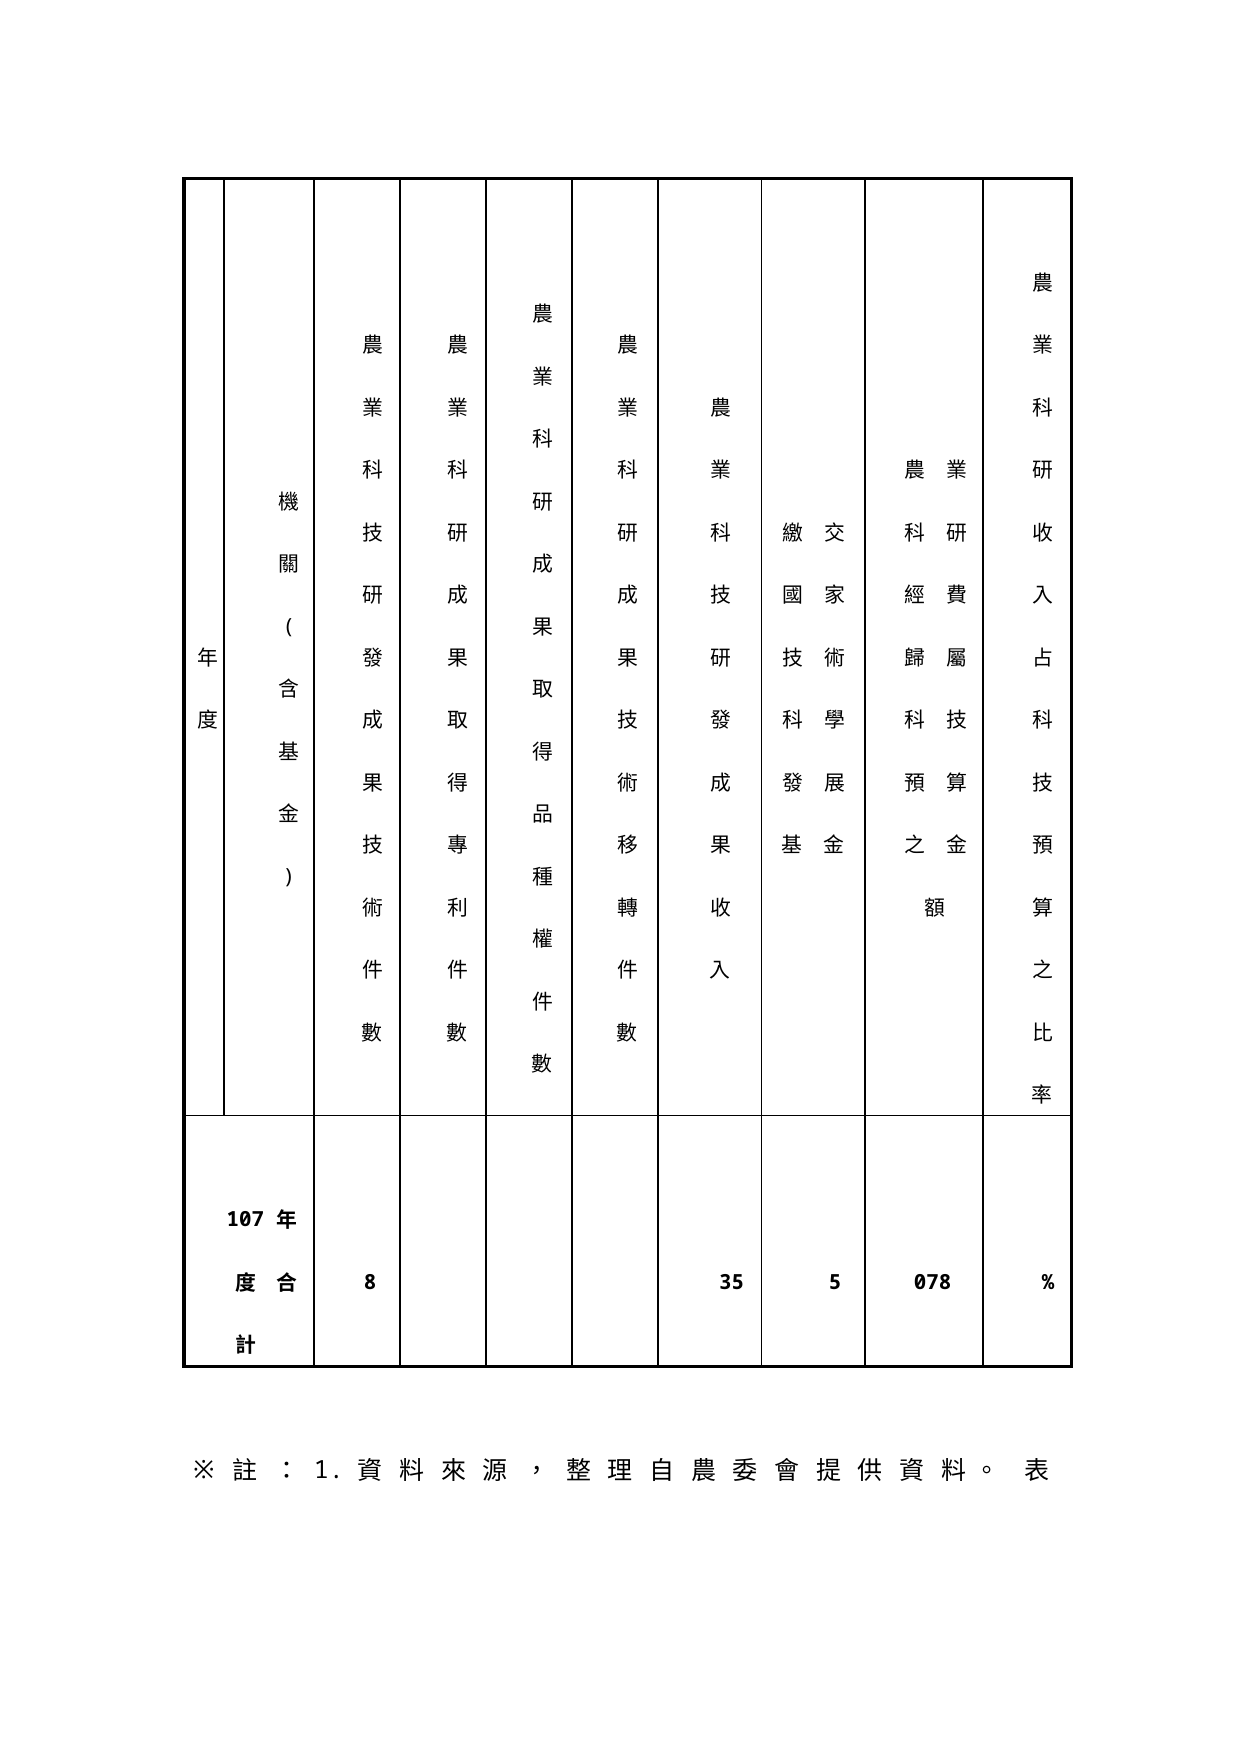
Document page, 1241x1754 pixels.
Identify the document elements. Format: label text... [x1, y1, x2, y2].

table_cell [573, 1116, 657, 1365]
table_cell 107年度合計 [186, 1116, 313, 1365]
table_header 年度 [186, 180, 223, 1115]
text ※註：1.資料來源，整理自農委會提供資料。表 [183, 1427, 1058, 1490]
table_header 繳交國家技術科學 發展基金 [762, 180, 864, 1115]
table_cell 35 [659, 1116, 761, 1365]
table_header 農業科技研發成果收入 [659, 180, 761, 1115]
table_header 農業科研成果取得品種權件數 [487, 180, 571, 1115]
table_header 農業科研成果取得專利件數 [401, 180, 485, 1115]
table_cell 5 [762, 1116, 864, 1365]
table_header 農業科研收入占科技預算之比率 [984, 180, 1070, 1115]
table_cell [487, 1116, 571, 1365]
table_header 農業科技研發成果技術件數 [315, 180, 399, 1115]
table_header 農業科研成果技術移轉件數 [573, 180, 657, 1115]
table_cell % [984, 1116, 1070, 1365]
table_cell [401, 1116, 485, 1365]
table_header 機關(含基金) [225, 180, 313, 1115]
table_header 農業科研經費歸屬科技預算之金額 [866, 180, 982, 1115]
table_cell 8 [315, 1116, 399, 1365]
table_cell 078 [866, 1116, 982, 1365]
